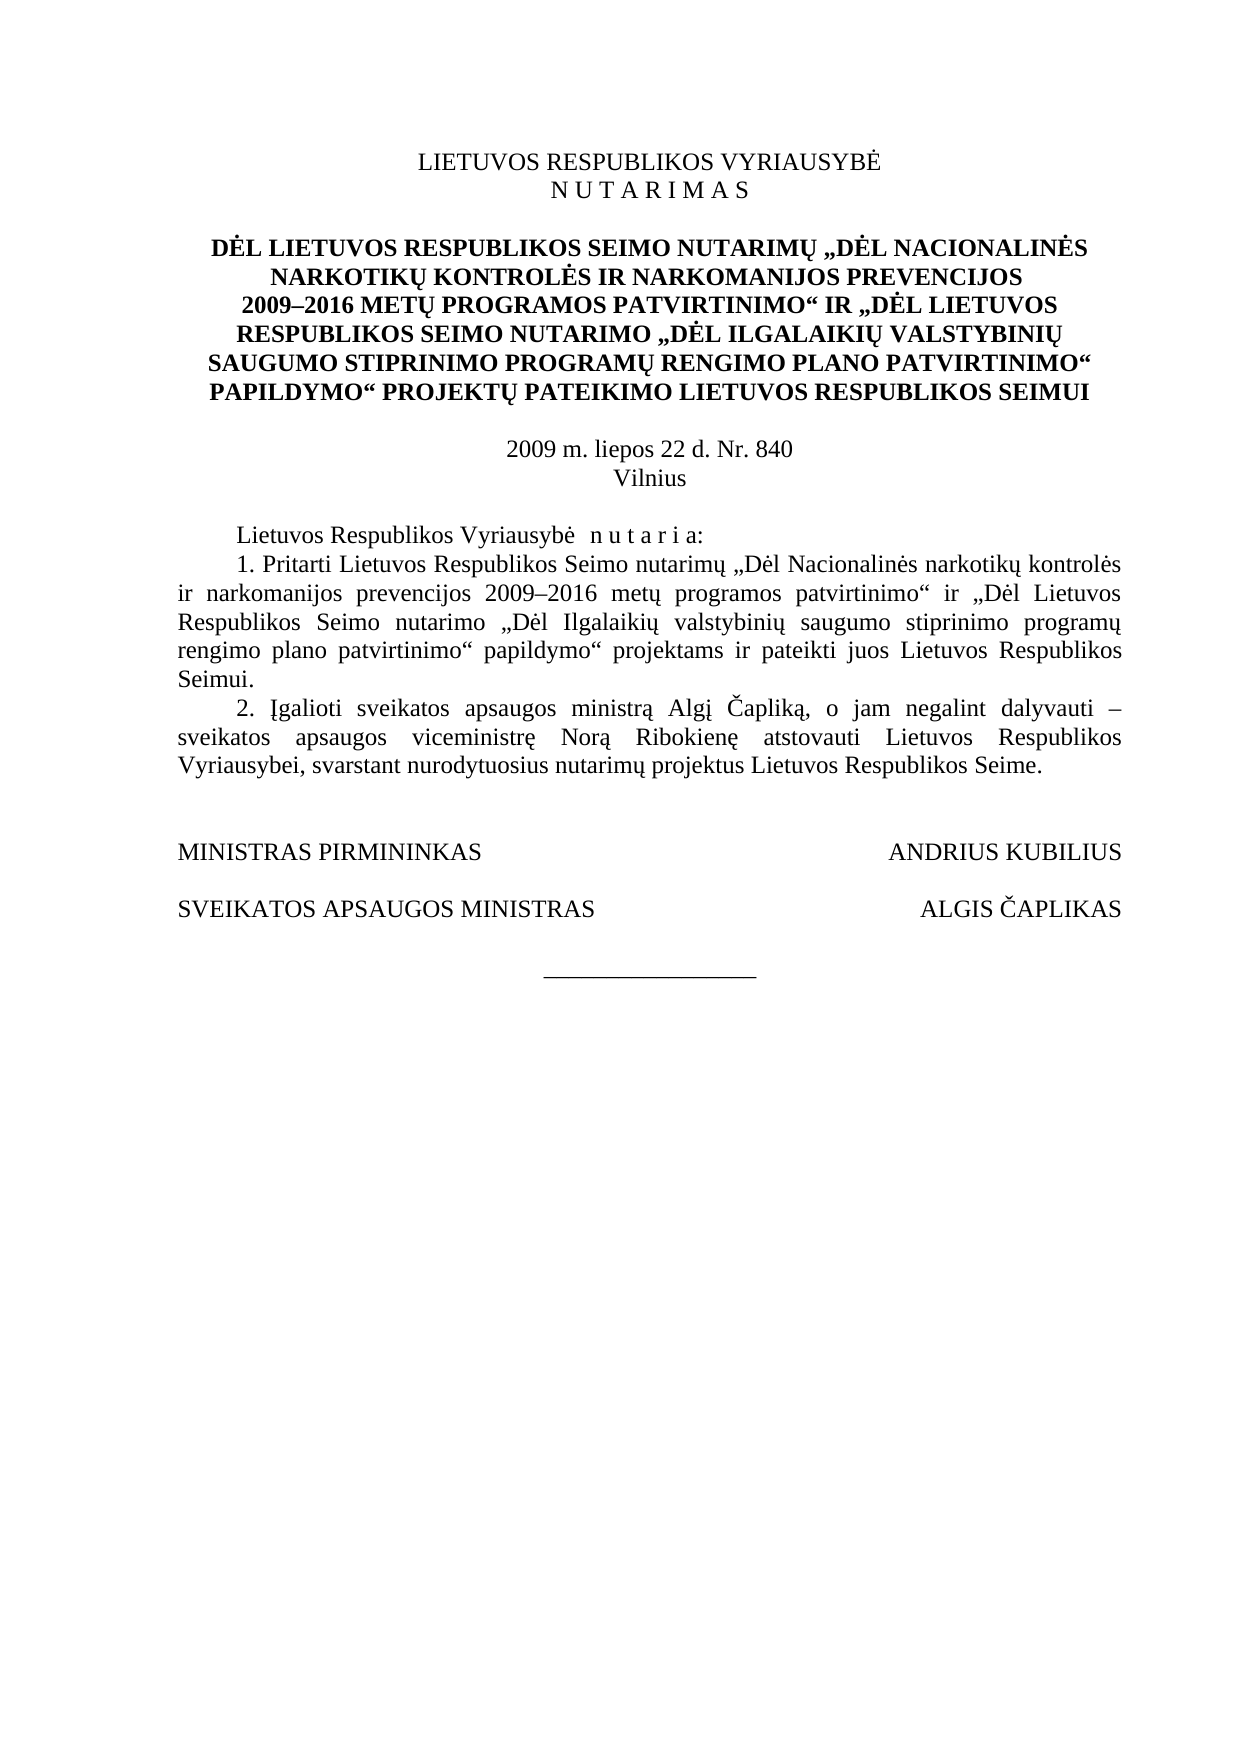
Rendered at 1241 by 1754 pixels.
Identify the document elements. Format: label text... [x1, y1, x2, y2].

text Lietuvos Respublikos Vyriausybė nutaria: [177, 521, 1122, 549]
text SVEIKATOS APSAUGOS MINISTRAS ALGIS ČAPLIKAS [177, 894, 1122, 923]
text 2009 m. liepos 22 d. Nr. 840 [177, 434, 1122, 463]
text _________________ [177, 952, 1122, 981]
text 2. Įgalioti sveikatos apsaugos ministrą Algį Čapliką, o jam negalint dalyvauti – sveikatos apsaugos viceministrę Norą Ribokienę atstovauti Lietuvos Respublikos Vyriausybei, svarstant nurodytuosius nutarimų projektus Lietuvos Respublikos Seime. [177, 693, 1122, 779]
text 2009–2016 METŲ PROGRAMOS PATVIRTINIMO“ IR „DĖL LIETUVOS RESPUBLIKOS SEIMO NUTARIMO „DĖL ILGALAIKIŲ VALSTYBINIŲ SAUGUMO STIPRINIMO PROGRAMŲ RENGIMO PLANO PATVIRTINIMO“ PAPILDYMO“ PROJEKTŲ PATEIKIMO LIETUVOS RESPUBLIKOS SEIMUI [177, 291, 1122, 406]
text Lietuvos Respublikos Vyriausybė [177, 147, 1122, 176]
text MINISTRAS PIRMININKAS ANDRIUS KUBILIUS [177, 837, 1122, 866]
text 1. Pritarti Lietuvos Respublikos Seimo nutarimų „Dėl Nacionalinės narkotikų kontrolės ir narkomanijos prevencijos 2009–2016 metų programos patvirtinimo“ ir „Dėl Lietuvos Respublikos Seimo nutarimo „Dėl Ilgalaikių valstybinių saugumo stiprinimo programų rengimo plano patvirtinimo“ papildymo“ projektams ir pateikti juos Lietuvos Respublikos Seimui. [177, 549, 1122, 693]
text DĖL LIETUVOS RESPUBLIKOS SEIMO NUTARIMŲ „DĖL NACIONALINĖS NARKOTIKŲ KONTROLĖS IR NARKOMANIJOS PREVENCIJOS [177, 233, 1122, 291]
text Vilnius [177, 463, 1122, 492]
text NUTARIMAS [177, 176, 1122, 204]
